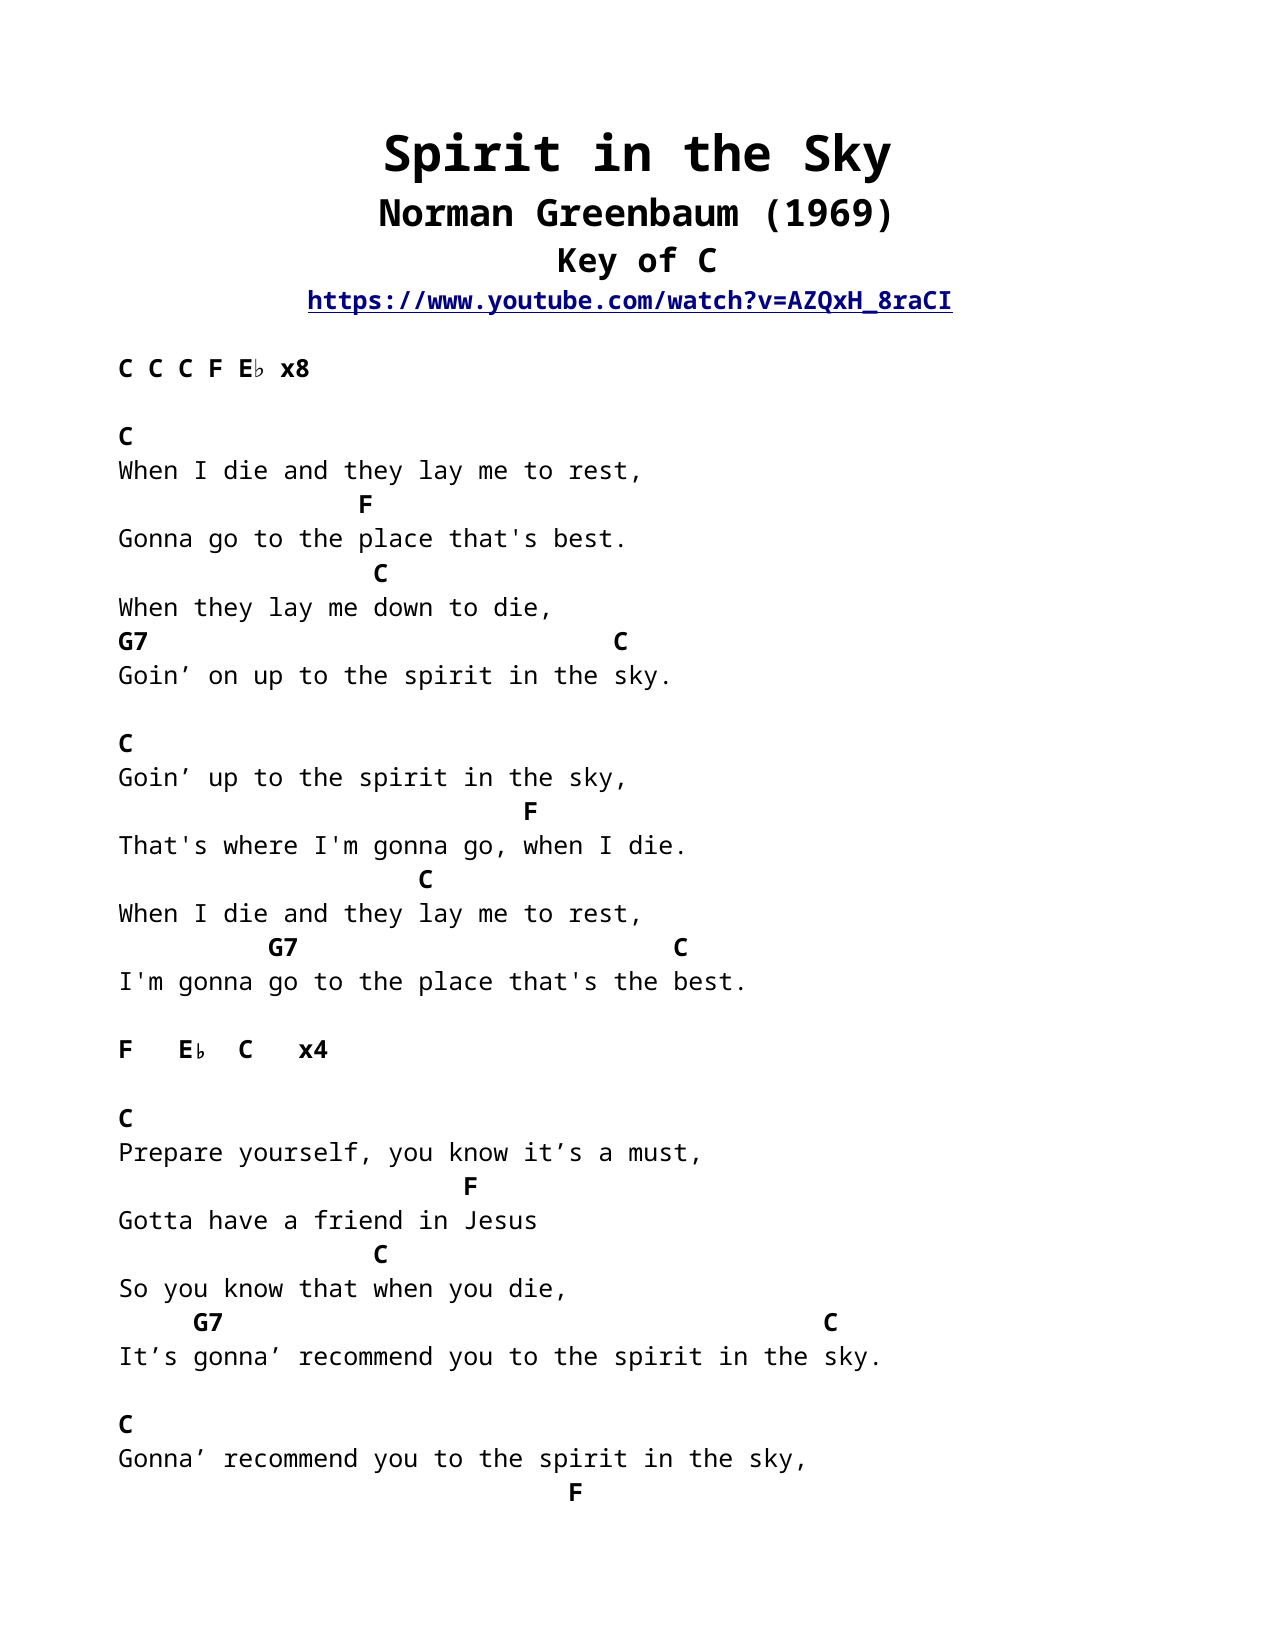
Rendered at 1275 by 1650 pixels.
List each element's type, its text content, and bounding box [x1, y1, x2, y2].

text C [118, 1407, 1157, 1441]
text https://www.youtube.com/watch?v=AZQxH_8raCI [118, 283, 1157, 317]
text When I die and they lay me to rest, [118, 453, 1157, 487]
text Spirit in the Sky [118, 118, 1157, 186]
text Prepare yourself, you know it’s a must, [118, 1134, 1157, 1168]
text So you know that when you die, [118, 1271, 1157, 1304]
text C [118, 1100, 1157, 1134]
text G7 C [118, 1304, 1157, 1339]
text C [118, 419, 1157, 453]
text Key of C [118, 237, 1157, 283]
text Goin’ on up to the spirit in the sky. [118, 657, 1157, 691]
text When they lay me down to die, [118, 589, 1157, 623]
text Gonna’ recommend you to the spirit in the sky, [118, 1441, 1157, 1475]
text F E♭ C x4 [118, 1032, 1157, 1066]
text I'm gonna go to the place that's the best. [118, 964, 1157, 998]
text F [118, 1475, 1157, 1509]
text F [118, 1168, 1157, 1202]
text G7 C [118, 930, 1157, 964]
text When I die and they lay me to rest, [118, 896, 1157, 930]
text That's where I'm gonna go, when I die. [118, 828, 1157, 862]
text F [118, 794, 1157, 828]
text It’s gonna’ recommend you to the spirit in the sky. [118, 1339, 1157, 1373]
text C [118, 1236, 1157, 1271]
text C [118, 862, 1157, 896]
text Norman Greenbaum (1969) [118, 186, 1157, 237]
text C [118, 555, 1157, 589]
text Gonna go to the place that's best. [118, 521, 1157, 555]
text C [118, 726, 1157, 759]
text Goin’ up to the spirit in the sky, [118, 759, 1157, 794]
text G7 C [118, 623, 1157, 657]
text C C C F E♭ x8 [118, 351, 1157, 385]
text Gotta have a friend in Jesus [118, 1202, 1157, 1236]
text F [118, 487, 1157, 521]
